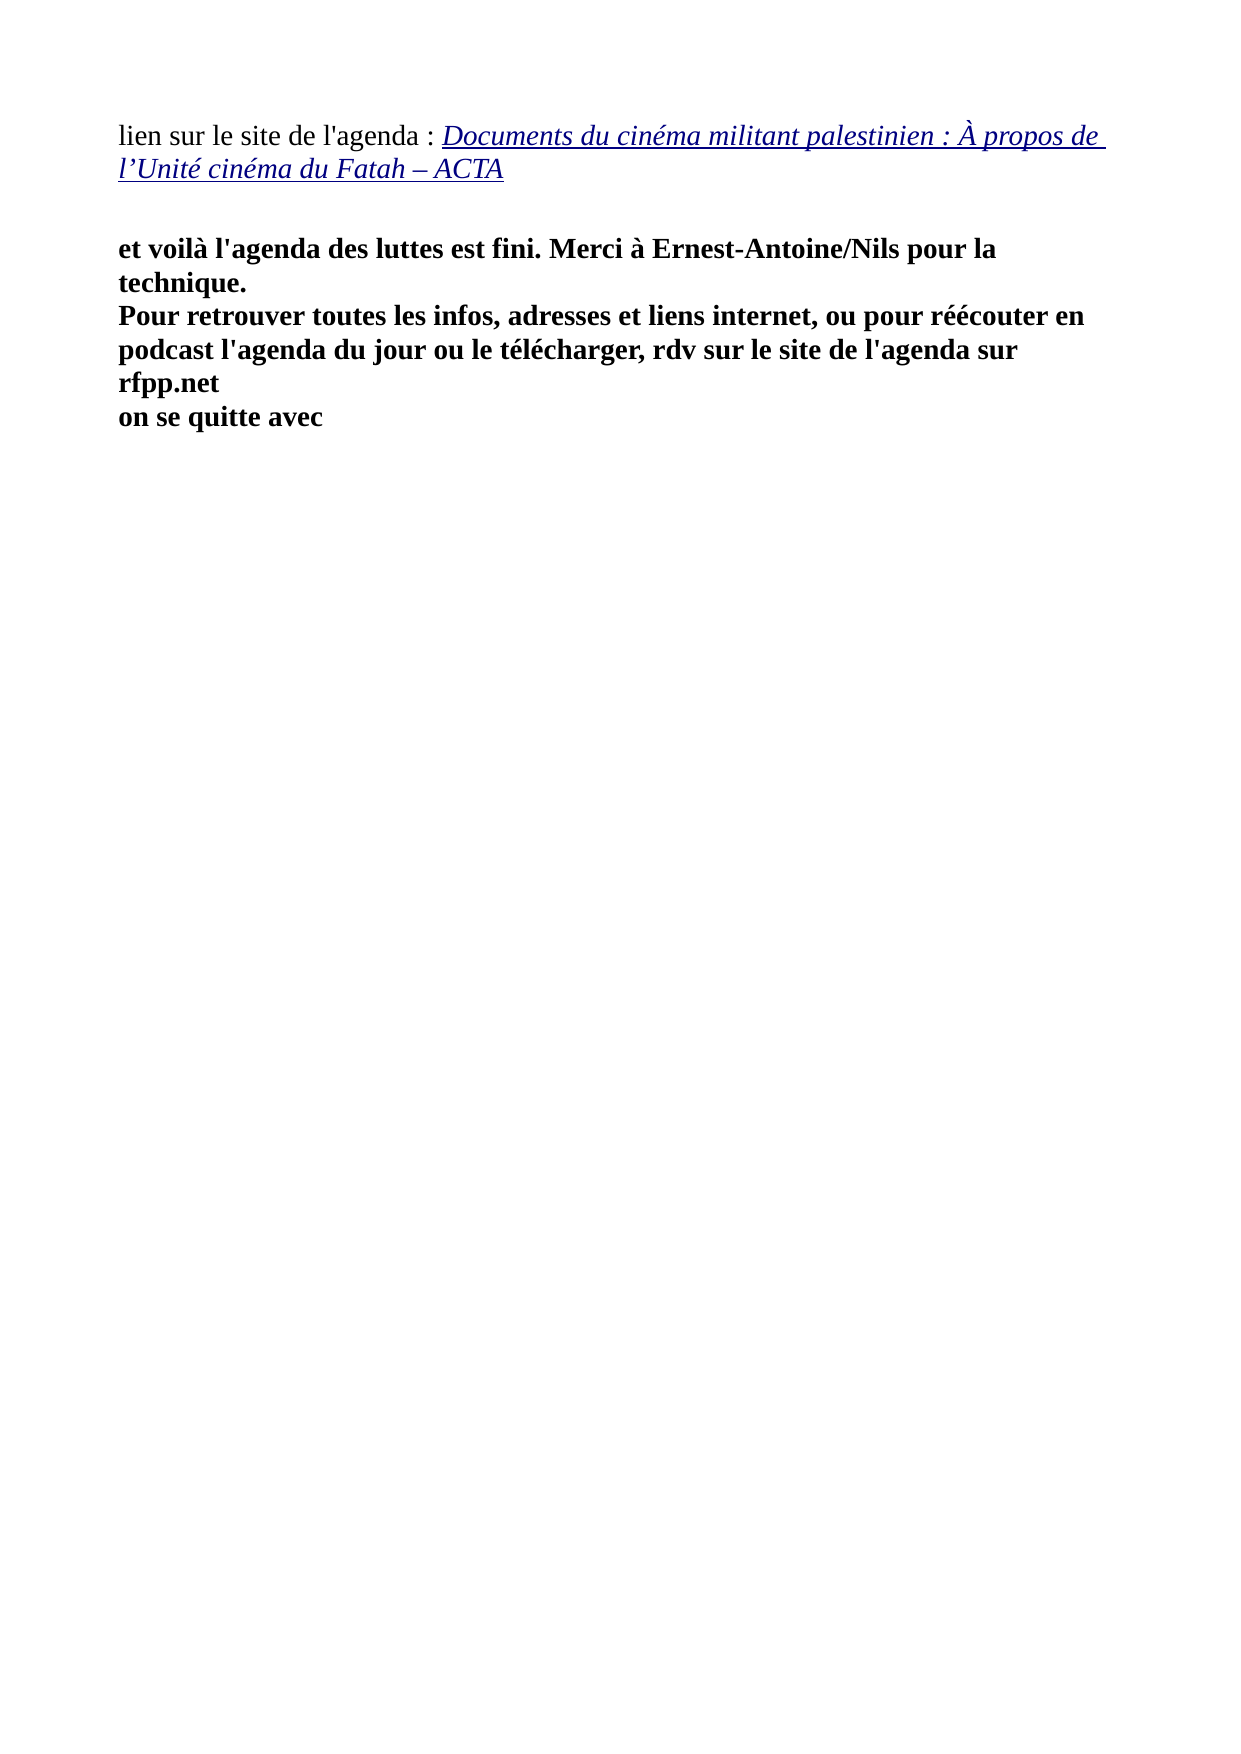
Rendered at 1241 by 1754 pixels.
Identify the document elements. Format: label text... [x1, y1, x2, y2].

text et voilà l'agenda des luttes est fini. Merci à Ernest-Antoine/Nils pour la technique. [118, 231, 1122, 298]
text lien sur le site de l'agenda : Documents du cinéma militant palestinien : À propos de l’Unité cinéma du Fatah – ACTA [118, 118, 1122, 185]
text on se quitte avec [118, 399, 1122, 432]
text Pour retrouver toutes les infos, adresses et liens internet, ou pour réécouter en podcast l'agenda du jour ou le télécharger, rdv sur le site de l'agenda sur rfpp.net [118, 298, 1122, 399]
